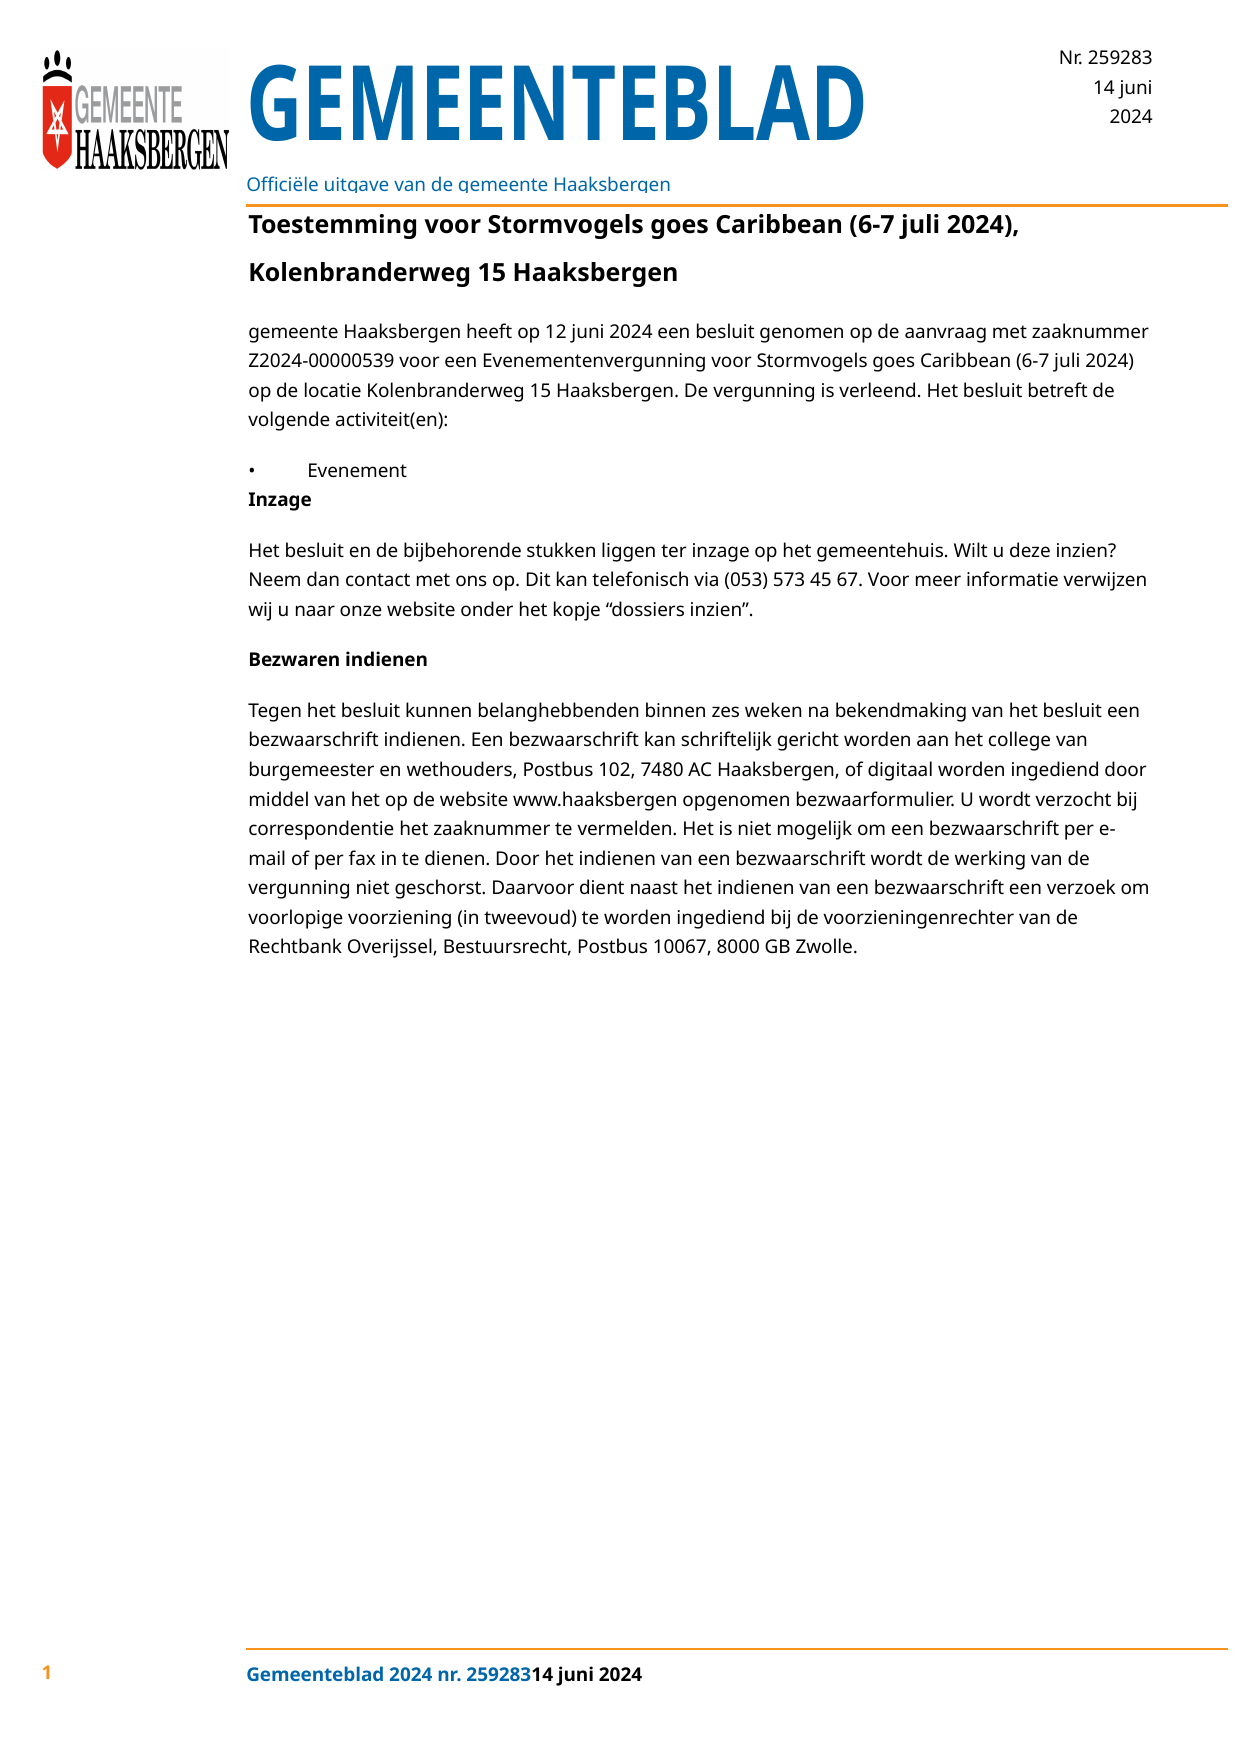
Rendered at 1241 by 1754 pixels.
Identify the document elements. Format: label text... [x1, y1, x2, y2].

list Evenement [248, 457, 1152, 483]
text Tegen het besluit kunnen belanghebbenden binnen zes weken na bekendmaking van het besluit een bezwaarschrift indienen. Een bezwaarschrift kan schriftelijk gericht worden aan het college van burgemeester en wethouders, Postbus 102, 7480 AC Haaksbergen, of digitaal worden ingediend door middel van het op de website www.haaksbergen opgenomen bezwaarformulier. U wordt verzocht bij correspondentie het zaaknummer te vermelden. Het is niet mogelijk om een bezwaarschrift per e-mail of per fax in te dienen. Door het indienen van een bezwaarschrift wordt de werking van de vergunning niet geschorst. Daarvoor dient naast het indienen van een bezwaarschrift een verzoek om voorlopige voorziening (in tweevoud) te worden ingediend bij de voorzieningenrechter van de Rechtbank Overijssel, Bestuursrecht, Postbus 10067, 8000 GB Zwolle. [248, 697, 1152, 959]
text Inzage [248, 487, 1152, 512]
picture [41, 47, 231, 172]
text Het besluit en de bijbehorende stukken liggen ter inzage op het gemeentehuis. Wilt u deze inzien? Neem dan contact met ons op. Dit kan telefonisch via (053) 573 45 67. Voor meer informatie verwijzen wij u naar onze website onder het kopje “dossiers inzien”. [248, 537, 1152, 622]
text Bezwaren indienen [248, 647, 1152, 672]
text Toestemming voor Stormvogels goes Caribbean (6-7 juli 2024), Kolenbranderweg 15 Haaksbergen [248, 207, 1152, 288]
text gemeente Haaksbergen heeft op 12 juni 2024 een besluit genomen op de aanvraag met zaaknummer Z2024-00000539 voor een Evenementenvergunning voor Stormvogels goes Caribbean (6-7 juli 2024) op de locatie Kolenbranderweg 15 Haaksbergen. De vergunning is verleend. Het besluit betreft de volgende activiteit(en): [248, 318, 1152, 432]
